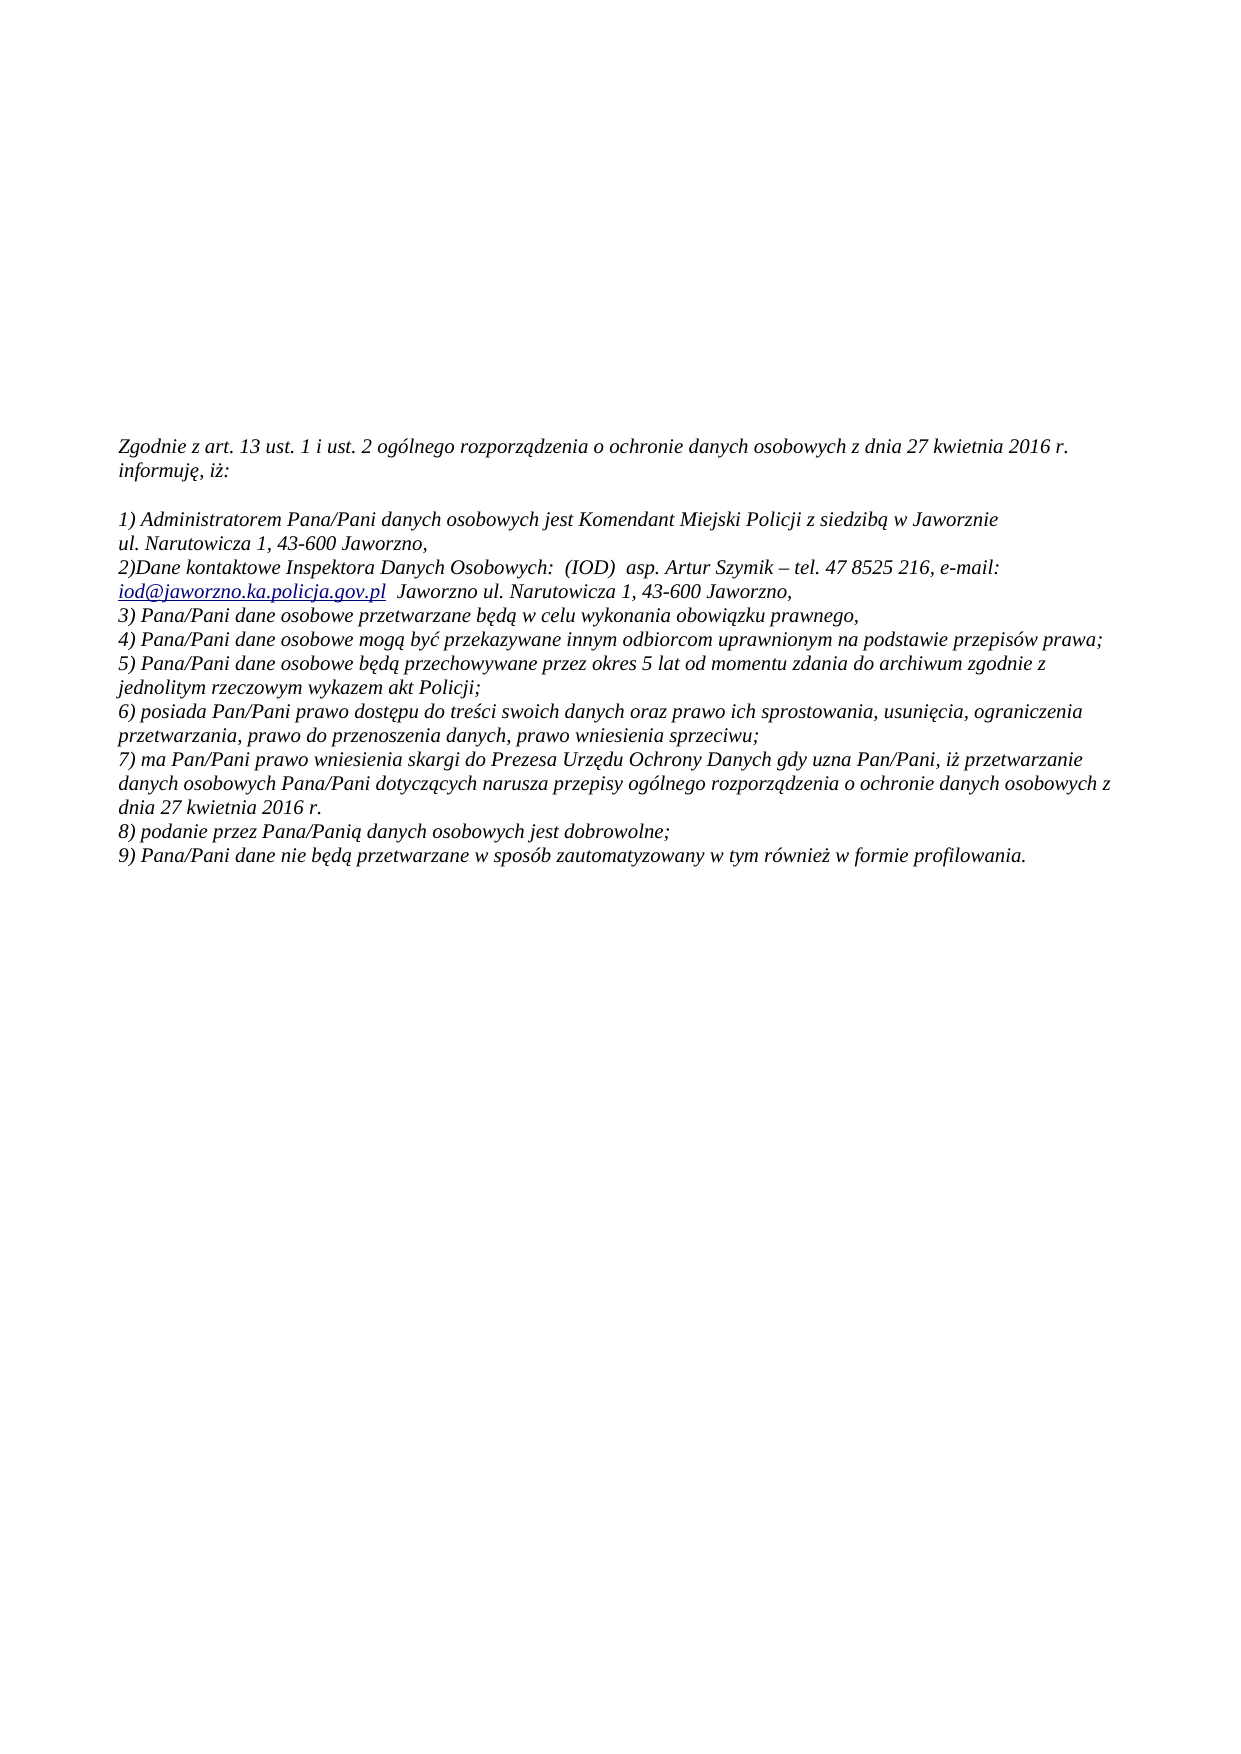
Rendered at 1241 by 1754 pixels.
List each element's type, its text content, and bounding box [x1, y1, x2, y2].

text Zgodnie z art. 13 ust. 1 i ust. 2 ogólnego rozporządzenia o ochronie danych osobowych z dnia 27 kwietnia 2016 r. informuję, iż: 1) Administratorem Pana/Pani danych osobowych jest Komendant Miejski Policji z siedzibą w Jaworznie ul. Narutowicza 1, 43-600 Jaworzno, 2)Dane kontaktowe Inspektora Danych Osobowych: (IOD) asp. Artur Szymik – tel. 47 8525 216, e-mail: iod@jaworzno.ka.policja.gov.pl Jaworzno ul. Narutowicza 1, 43-600 Jaworzno, 3) Pana/Pani dane osobowe przetwarzane będą w celu wykonania obowiązku prawnego, 4) Pana/Pani dane osobowe mogą być przekazywane innym odbiorcom uprawnionym na podstawie przepisów prawa; 5) Pana/Pani dane osobowe będą przechowywane przez okres 5 lat od momentu zdania do archiwum zgodnie z jednolitym rzeczowym wykazem akt Policji; 6) posiada Pan/Pani prawo dostępu do treści swoich danych oraz prawo ich sprostowania, usunięcia, ograniczenia przetwarzania, prawo do przenoszenia danych, prawo wniesienia sprzeciwu; 7) ma Pan/Pani prawo wniesienia skargi do Prezesa Urzędu Ochrony Danych gdy uzna Pan/Pani, iż przetwarzanie danych osobowych Pana/Pani dotyczących narusza przepisy ogólnego rozporządzenia o ochronie danych osobowych z dnia 27 kwietnia 2016 r. 8) podanie przez Pana/Panią danych osobowych jest dobrowolne; 9) Pana/Pani dane nie będą przetwarzane w sposób zautomatyzowany w tym również w formie profilowania. [118, 434, 1122, 867]
